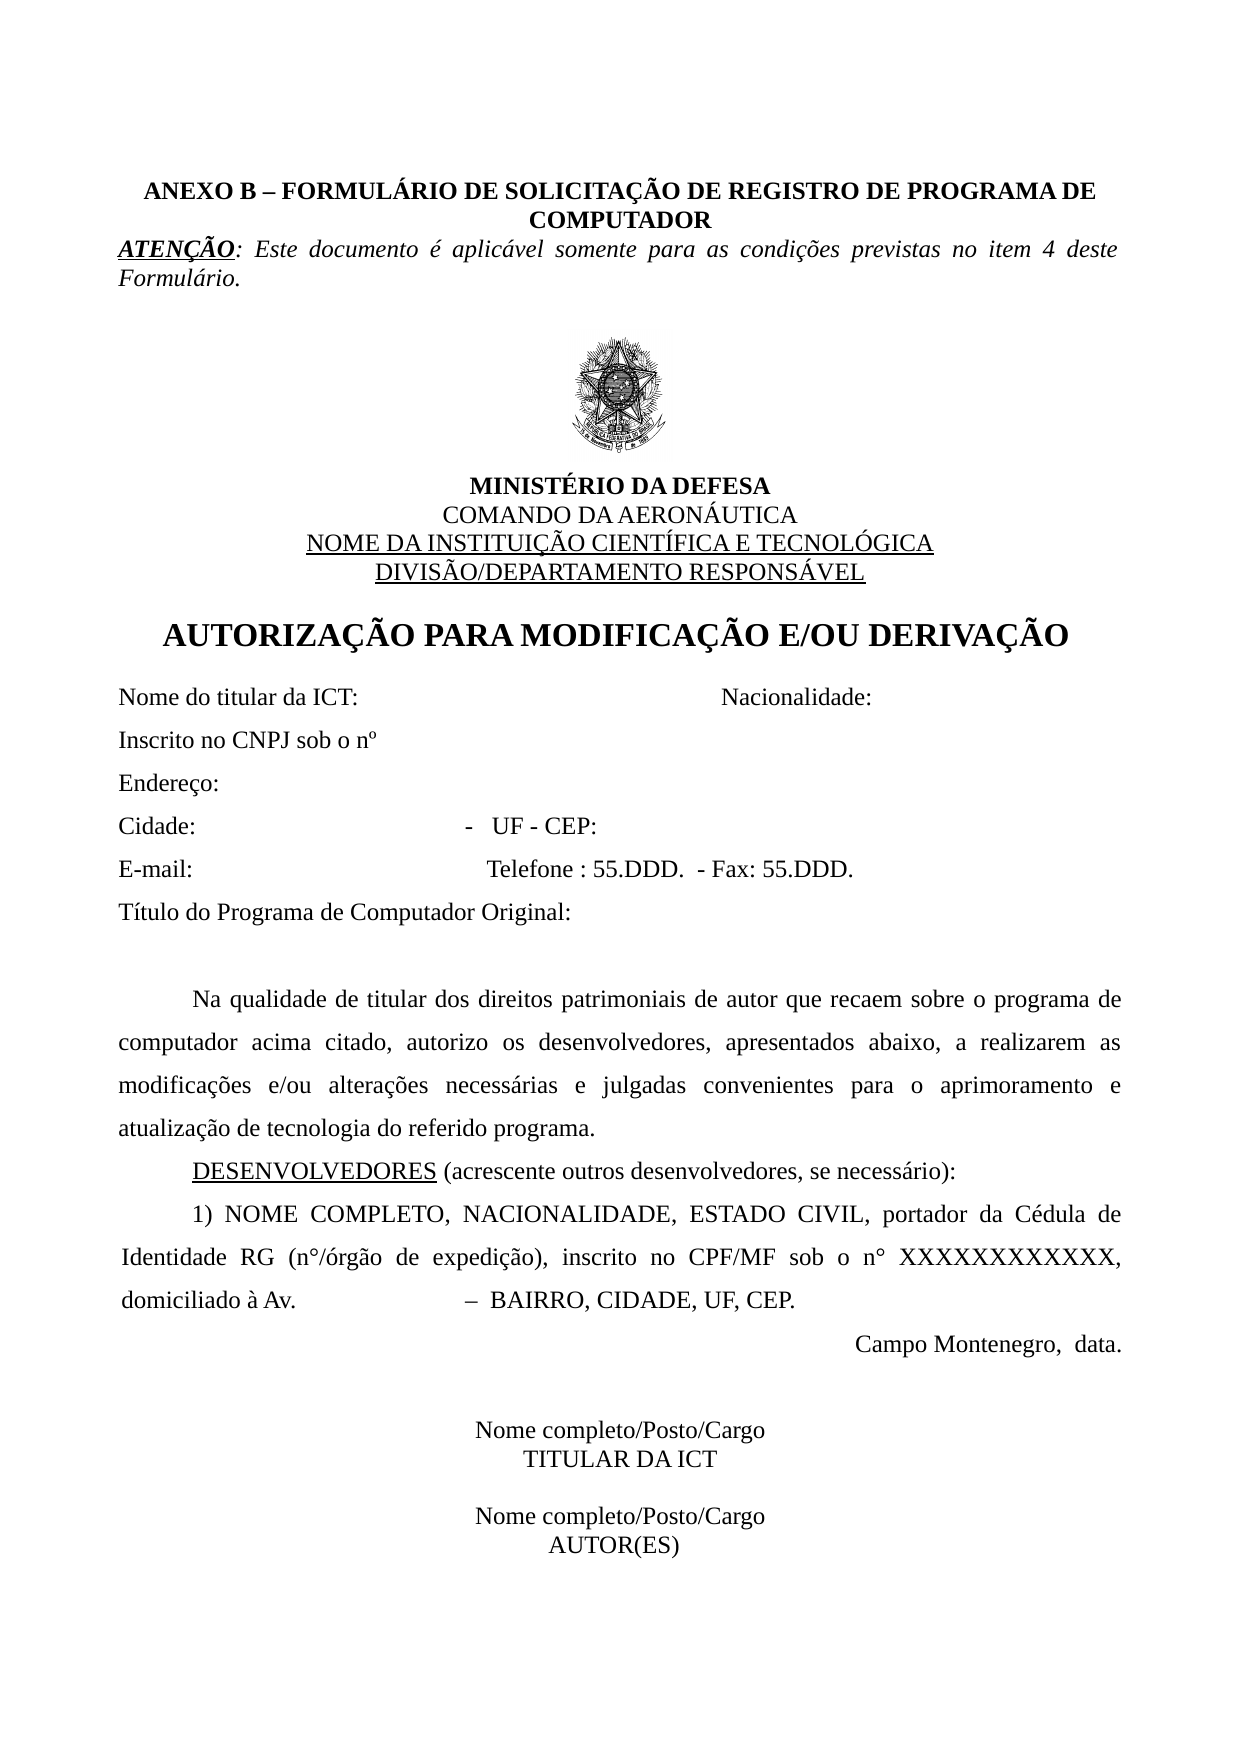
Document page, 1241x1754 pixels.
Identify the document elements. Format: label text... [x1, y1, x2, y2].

text Cidade: - UF - CEP: [118, 811, 1122, 840]
text E-mail: Telefone : 55.DDD. - Fax: 55.DDD. [118, 854, 1122, 883]
text Nome completo/Posto/Cargo [118, 1501, 1122, 1530]
list 1) NOME COMPLETO, NACIONALIDADE, ESTADO CIVIL, portador da Cédula de Identidade RG (n°/órgão de expedição), inscrito no CPF/MF sob o n° XXXXXXXXXXXX, domiciliado à Av. – BAIRRO, CIDADE, UF, CEP. [121, 1199, 1122, 1314]
text Inscrito no CNPJ sob o nº [118, 725, 1122, 754]
text DESENVOLVEDORES (acrescente outros desenvolvedores, se necessário): [118, 1156, 1122, 1185]
text Título do Programa de Computador Original: [118, 897, 1122, 926]
text AUTOR(ES) [118, 1530, 1122, 1559]
picture [567, 329, 673, 462]
text NOME DA INSTITUIÇÃO CIENTÍFICA E TECNOLÓGICA [118, 528, 1122, 557]
text Na qualidade de titular dos direitos patrimoniais de autor que recaem sobre o programa de computador acima citado, autorizo os desenvolvedores, apresentados abaixo, a realizarem as modificações e/ou alterações necessárias e julgadas convenientes para o aprimoramento e atualização de tecnologia do referido programa. [118, 984, 1122, 1142]
text ANEXO B – FORMULÁRIO DE SOLICITAÇÃO DE REGISTRO DE PROGRAMA DE COMPUTADOR [118, 176, 1122, 234]
text Endereço: [118, 768, 1122, 797]
text TITULAR DA ICT [118, 1444, 1122, 1472]
text DIVISÃO/DEPARTAMENTO RESPONSÁVEL [118, 557, 1122, 586]
text COMANDO DA AERONÁUTICA [118, 500, 1122, 528]
text Nome do titular da ICT: Nacionalidade: [118, 682, 1122, 711]
text Nome completo/Posto/Cargo [118, 1415, 1122, 1444]
text Campo Montenegro, data. [118, 1329, 1122, 1357]
text MINISTÉRIO DA DEFESA [118, 471, 1122, 500]
text AUTORIZAÇÃO PARA MODIFICAÇÃO E/OU DERIVAÇÃO [118, 615, 1122, 653]
text ATENÇÃO: Este documento é aplicável somente para as condições previstas no item 4 deste Formulário. [118, 234, 1122, 291]
